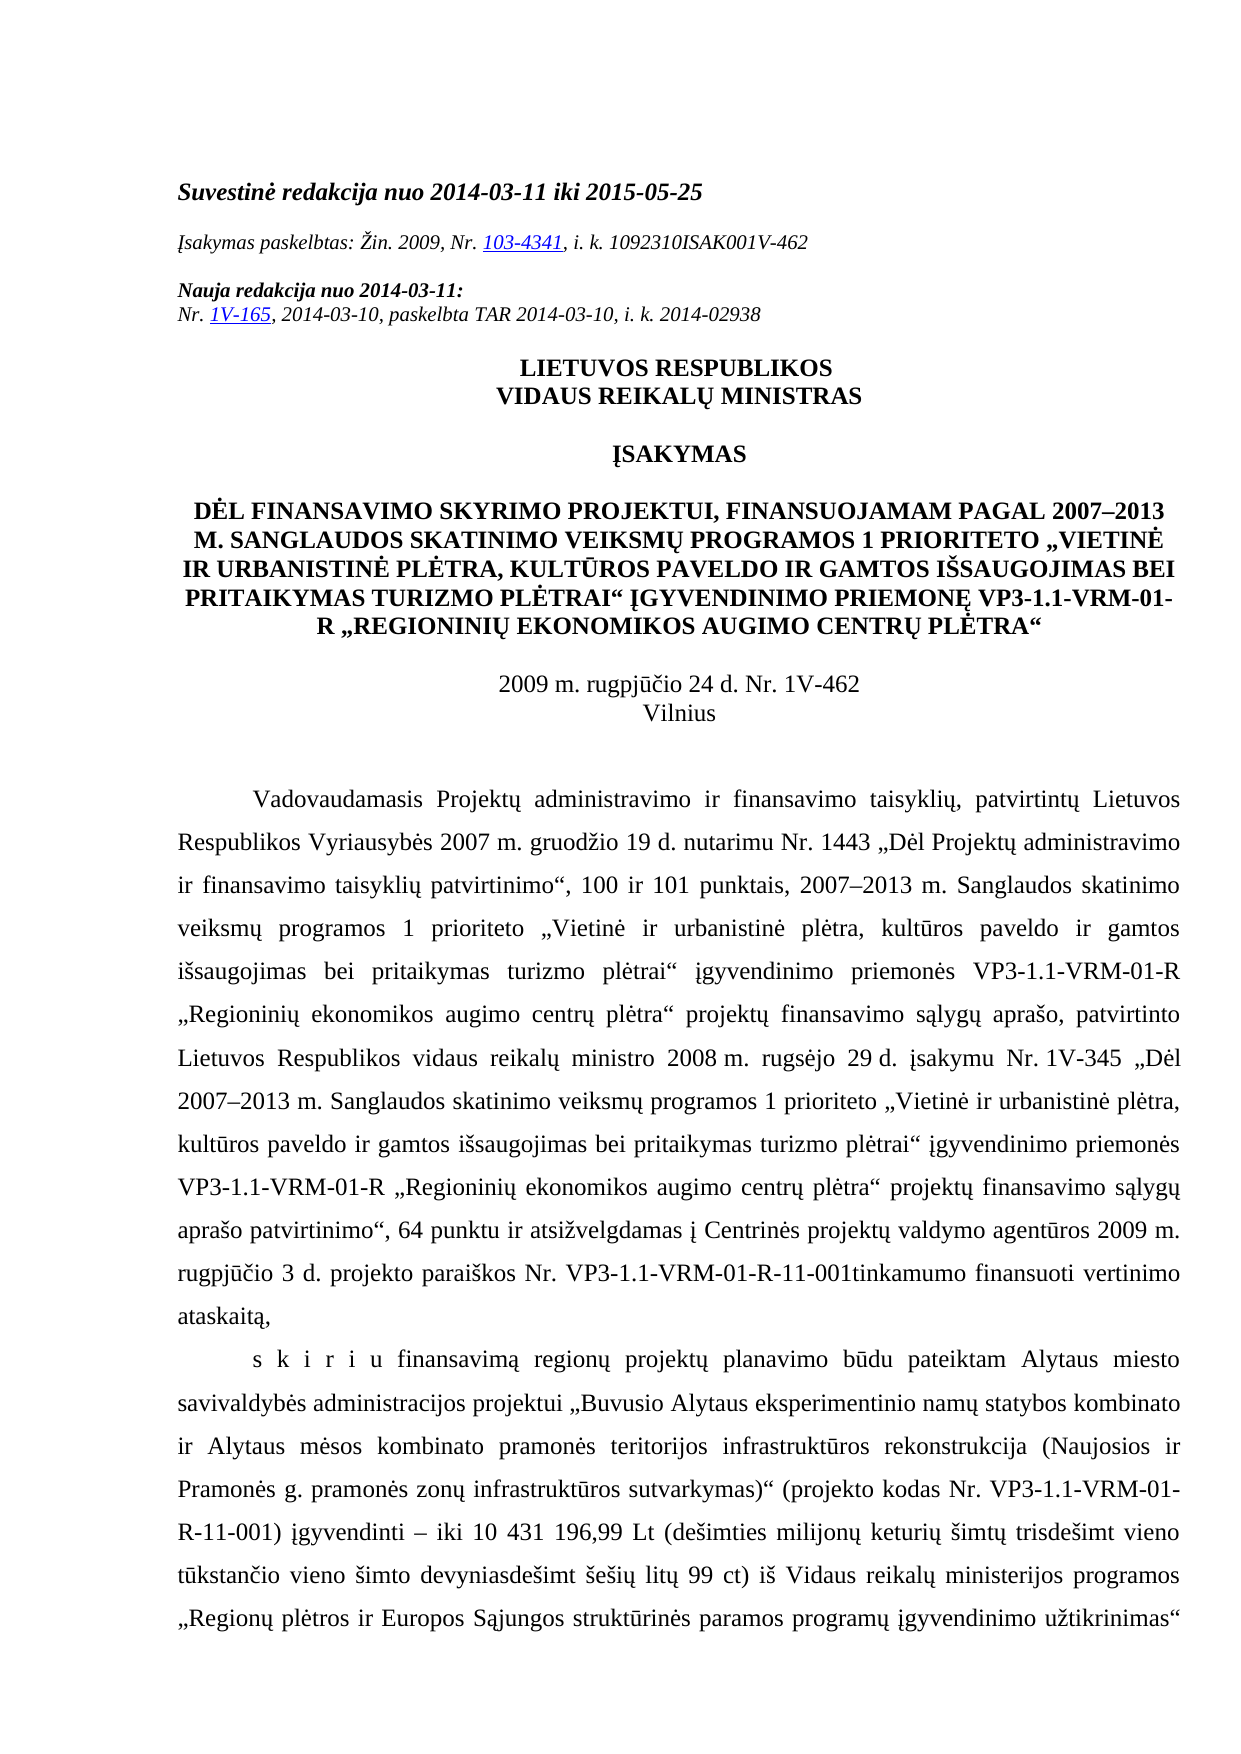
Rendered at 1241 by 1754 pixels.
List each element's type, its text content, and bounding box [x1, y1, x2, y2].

text Suvestinė redakcija nuo 2014-03-11 iki 2015-05-25 [177, 177, 1181, 206]
text DĖL FINANSAVIMO SKYRIMO PROJEKTUI, FINANSUOJAMAM PAGAL 2007–2013 M. SANGLAUDOS SKATINIMO VEIKSMŲ PROGRAMOS 1 PRIORITETO „VIETINĖ IR URBANISTINĖ PLĖTRA, KULTŪROS PAVELDO IR GAMTOS IŠSAUGOJIMAS BEI PRITAIKYMAS TURIZMO PLĖTRAI“ ĮGYVENDINIMO PRIEMONĘ VP3-1.1-VRM-01-R „REGIONINIŲ EKONOMIKOS AUGIMO CENTRŲ PLĖTRA“ [177, 496, 1181, 640]
text s k i r i u finansavimą regionų projektų planavimo būdu pateiktam Alytaus miesto savivaldybės administracijos projektui „Buvusio Alytaus eksperimentinio namų statybos kombinato ir Alytaus mėsos kombinato pramonės teritorijos infrastruktūros rekonstrukcija (Naujosios ir Pramonės g. pramonės zonų infrastruktūros sutvarkymas)“ (projekto kodas Nr. VP3-1.1-VRM-01-R-11-001) įgyvendinti – iki 10 431 196,99 Lt (dešimties milijonų keturių šimtų trisdešimt vieno tūkstančio vieno šimto devyniasdešimt šešių litų 99 ct) iš Vidaus reikalų ministerijos programos „Regionų plėtros ir Europos Sąjungos struktūrinės paramos programų įgyvendinimo užtikrinimas“ [177, 1344, 1181, 1632]
text Nauja redakcija nuo 2014-03-11: [177, 278, 1181, 302]
text VIDAUS REIKALŲ MINISTRAS [177, 381, 1181, 410]
text LIETUVOS RESPUBLIKOS [177, 353, 1181, 381]
text Įsakymas paskelbtas: Žin. 2009, Nr. 103-4341, i. k. 1092310ISAK001V-462 [177, 230, 1181, 254]
text Vadovaudamasis Projektų administravimo ir finansavimo taisyklių, patvirtintų Lietuvos Respublikos Vyriausybės 2007 m. gruodžio 19 d. nutarimu Nr. 1443 „Dėl Projektų administravimo ir finansavimo taisyklių patvirtinimo“, 100 ir 101 punktais, 2007–2013 m. Sanglaudos skatinimo veiksmų programos 1 prioriteto „Vietinė ir urbanistinė plėtra, kultūros paveldo ir gamtos išsaugojimas bei pritaikymas turizmo plėtrai“ įgyvendinimo priemonės VP3-1.1-VRM-01-R „Regioninių ekonomikos augimo centrų plėtra“ projektų finansavimo sąlygų aprašo, patvirtinto Lietuvos Respublikos vidaus reikalų ministro 2008 m. rugsėjo 29 d. įsakymu Nr. 1V-345 „Dėl 2007–2013 m. Sanglaudos skatinimo veiksmų programos 1 prioriteto „Vietinė ir urbanistinė plėtra, kultūros paveldo ir gamtos išsaugojimas bei pritaikymas turizmo plėtrai“ įgyvendinimo priemonės VP3-1.1-VRM-01-R „Regioninių ekonomikos augimo centrų plėtra“ projektų finansavimo sąlygų aprašo patvirtinimo“, 64 punktu ir atsižvelgdamas į Centrinės projektų valdymo agentūros 2009 m. rugpjūčio 3 d. projekto paraiškos Nr. VP3-1.1-VRM-01-R-11-001tinkamumo finansuoti vertinimo ataskaitą, [177, 784, 1181, 1330]
text ĮSAKYMAS [177, 439, 1181, 468]
text Vilnius [177, 698, 1181, 726]
text 2009 m. rugpjūčio 24 d. Nr. 1V-462 [177, 669, 1181, 698]
text Nr. 1V-165, 2014-03-10, paskelbta TAR 2014-03-10, i. k. 2014-02938 [177, 302, 1181, 326]
